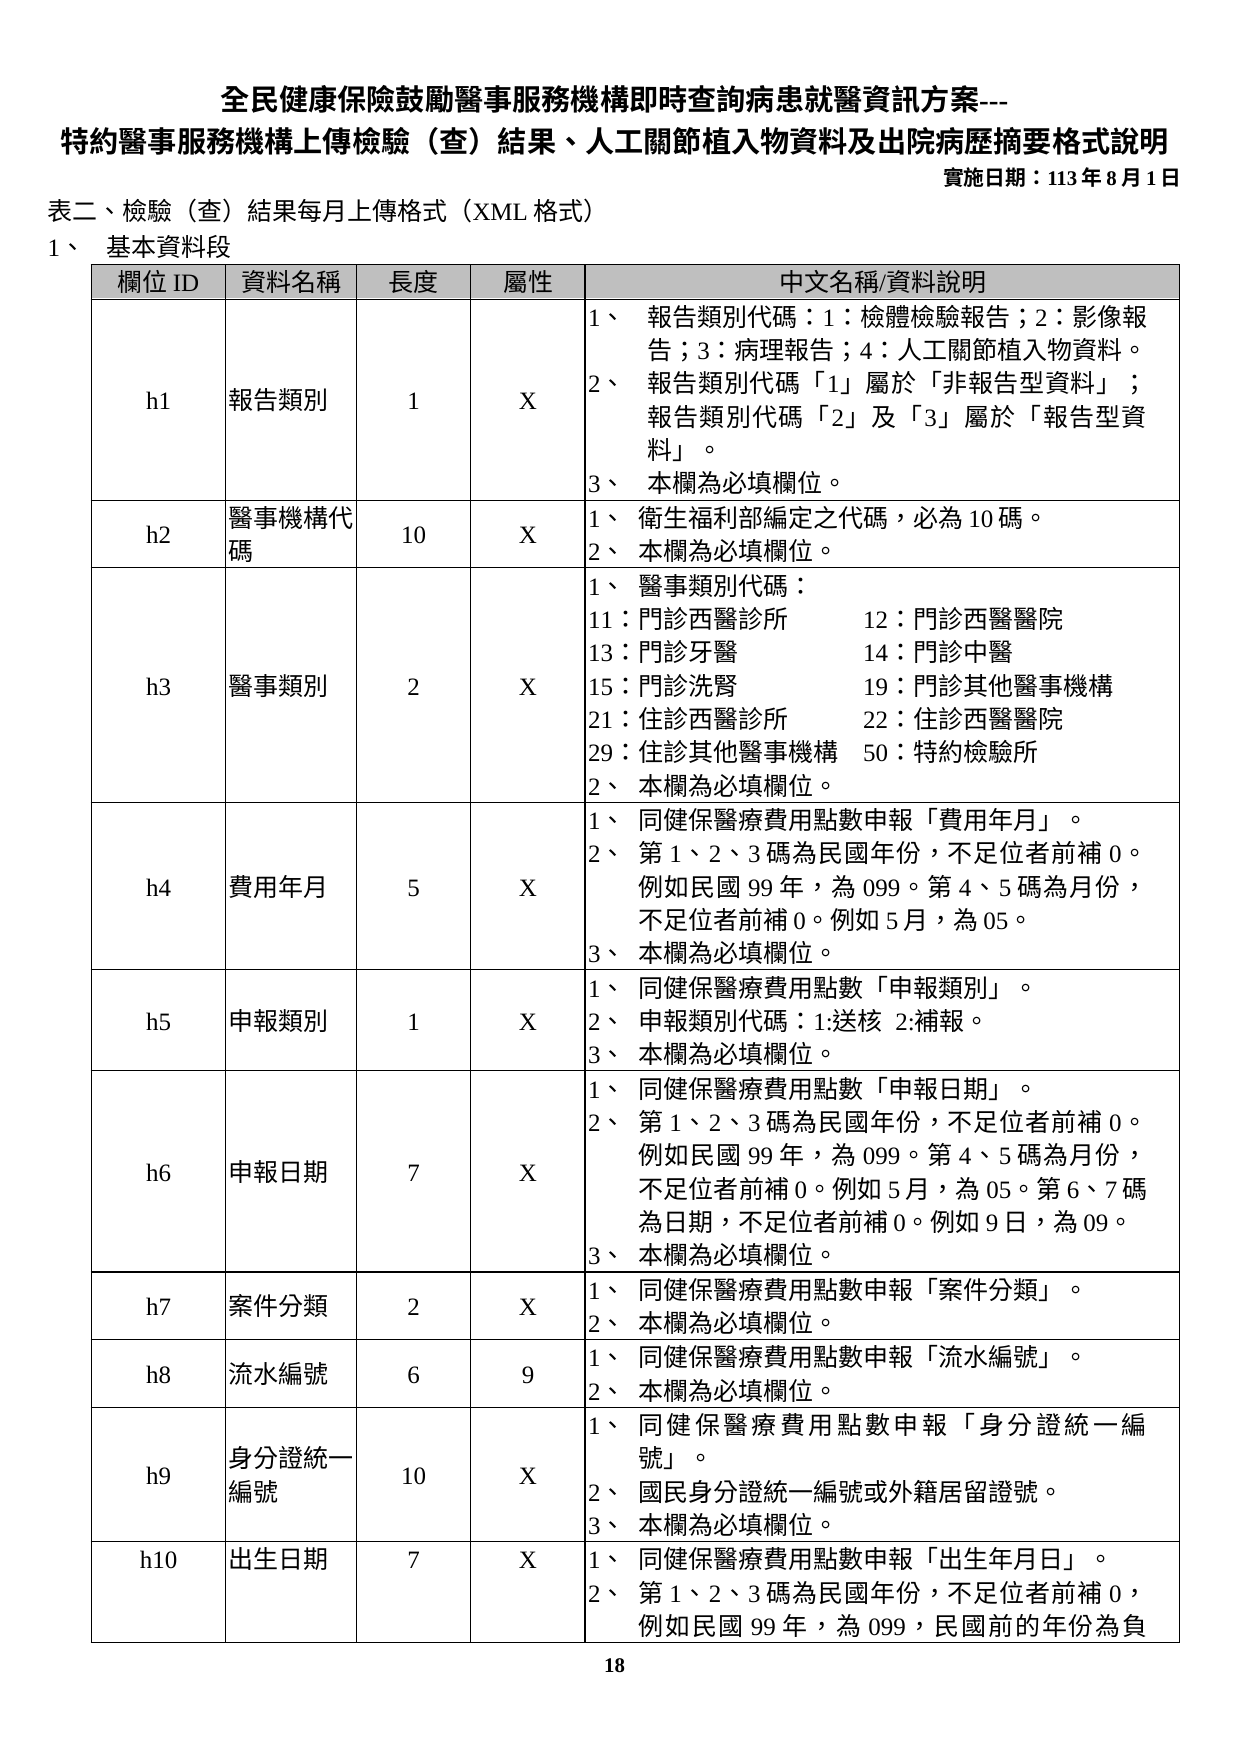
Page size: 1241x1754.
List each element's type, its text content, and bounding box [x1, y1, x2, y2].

table_cell 醫事機構代碼 [226, 501, 356, 567]
table_cell 1 [357, 970, 470, 1070]
table_cell X [471, 1542, 584, 1642]
table_cell 報告類別 [226, 300, 356, 499]
table_header 資料名稱 [226, 265, 356, 298]
table_cell 6 [357, 1340, 470, 1407]
table_cell h9 [92, 1408, 225, 1541]
table_header 欄位ID [92, 265, 225, 298]
table_cell 醫事類別代碼： 11：門診西醫診所 12：門診西醫醫院 13：門診牙醫 14：門診中醫 15：門診洗腎 19：門診其他醫事機構 21：住診西醫診所 22：住診西醫醫院 29：住診其他醫事機構 50：特約檢驗所 本欄為必填欄位。 [586, 568, 1179, 802]
table_cell 同健保醫療費用點數申報「案件分類」。 本欄為必填欄位。 [586, 1273, 1179, 1339]
table_cell 同健保醫療費用點數申報「出生年月日」。 第1、2、3碼為民國年份，不足位者前補0，例如民國99年，為099，民國前的年份為負 [586, 1542, 1179, 1642]
text 表二、檢驗（查）結果每月上傳格式（XML格式） [47, 192, 1167, 228]
table_cell X [471, 1273, 584, 1339]
table_cell 同健保醫療費用點數「申報類別」。 申報類別代碼：1:送核 2:補報。 本欄為必填欄位。 [586, 970, 1179, 1070]
table_cell 流水編號 [226, 1340, 356, 1407]
table_cell 費用年月 [226, 803, 356, 969]
table_cell 10 [357, 501, 470, 567]
table_cell X [471, 970, 584, 1070]
table_cell X [471, 568, 584, 802]
table_cell h10 [92, 1542, 225, 1642]
table_cell 同健保醫療費用點數「申報日期」。 第1、2、3碼為民國年份，不足位者前補0。例如民國99年，為099。第4、5碼為月份，不足位者前補0。例如5月，為05。第6、7碼為日期，不足位者前補0。例如9日，為09。 本欄為必填欄位。 [586, 1071, 1179, 1271]
table_header 屬性 [471, 265, 584, 298]
table_cell 1 [357, 300, 470, 499]
table_cell h8 [92, 1340, 225, 1407]
table_cell X [471, 300, 584, 499]
table_cell 申報類別 [226, 970, 356, 1070]
table_cell h4 [92, 803, 225, 969]
table_cell h7 [92, 1273, 225, 1339]
table_cell 同健保醫療費用點數申報「流水編號」。 本欄為必填欄位。 [586, 1340, 1179, 1407]
table_cell 出生日期 [226, 1542, 356, 1642]
table_cell 2 [357, 568, 470, 802]
table_cell 身分證統一編號 [226, 1408, 356, 1541]
table_cell h6 [92, 1071, 225, 1271]
table_cell 9 [471, 1340, 584, 1407]
table_cell 同健保醫療費用點數申報「身分證統一編號」。 國民身分證統一編號或外籍居留證號。 本欄為必填欄位。 [586, 1408, 1179, 1541]
list 基本資料段 [47, 228, 1166, 264]
table_cell h2 [92, 501, 225, 567]
table_cell 7 [357, 1542, 470, 1642]
table_cell 同健保醫療費用點數申報「費用年月」。 第1、2、3碼為民國年份，不足位者前補0。例如民國99年，為099。第4、5碼為月份，不足位者前補0。例如5月，為05。 本欄為必填欄位。 [586, 803, 1179, 969]
table_cell 案件分類 [226, 1273, 356, 1339]
table_header 中文名稱/資料說明 [586, 265, 1179, 298]
table_cell X [471, 1071, 584, 1271]
table_cell 5 [357, 803, 470, 969]
table_cell 10 [357, 1408, 470, 1541]
table_cell 衛生福利部編定之代碼，必為10碼。 本欄為必填欄位。 [586, 501, 1179, 567]
table_cell h1 [92, 300, 225, 499]
table_cell X [471, 803, 584, 969]
table_cell 申報日期 [226, 1071, 356, 1271]
table_header 長度 [357, 265, 470, 298]
table_cell X [471, 1408, 584, 1541]
table_cell 醫事類別 [226, 568, 356, 802]
table_cell h3 [92, 568, 225, 802]
table_cell 報告類別代碼：1：檢體檢驗報告；2：影像報告；3：病理報告；4：人工關節植入物資料。 報告類別代碼「1」屬於「非報告型資料」；報告類別代碼「2」及「3」屬於「報告型資料」。 本欄為必填欄位。 [586, 300, 1179, 499]
table_cell h5 [92, 970, 225, 1070]
table_cell 2 [357, 1273, 470, 1339]
table_cell 7 [357, 1071, 470, 1271]
table_cell X [471, 501, 584, 567]
